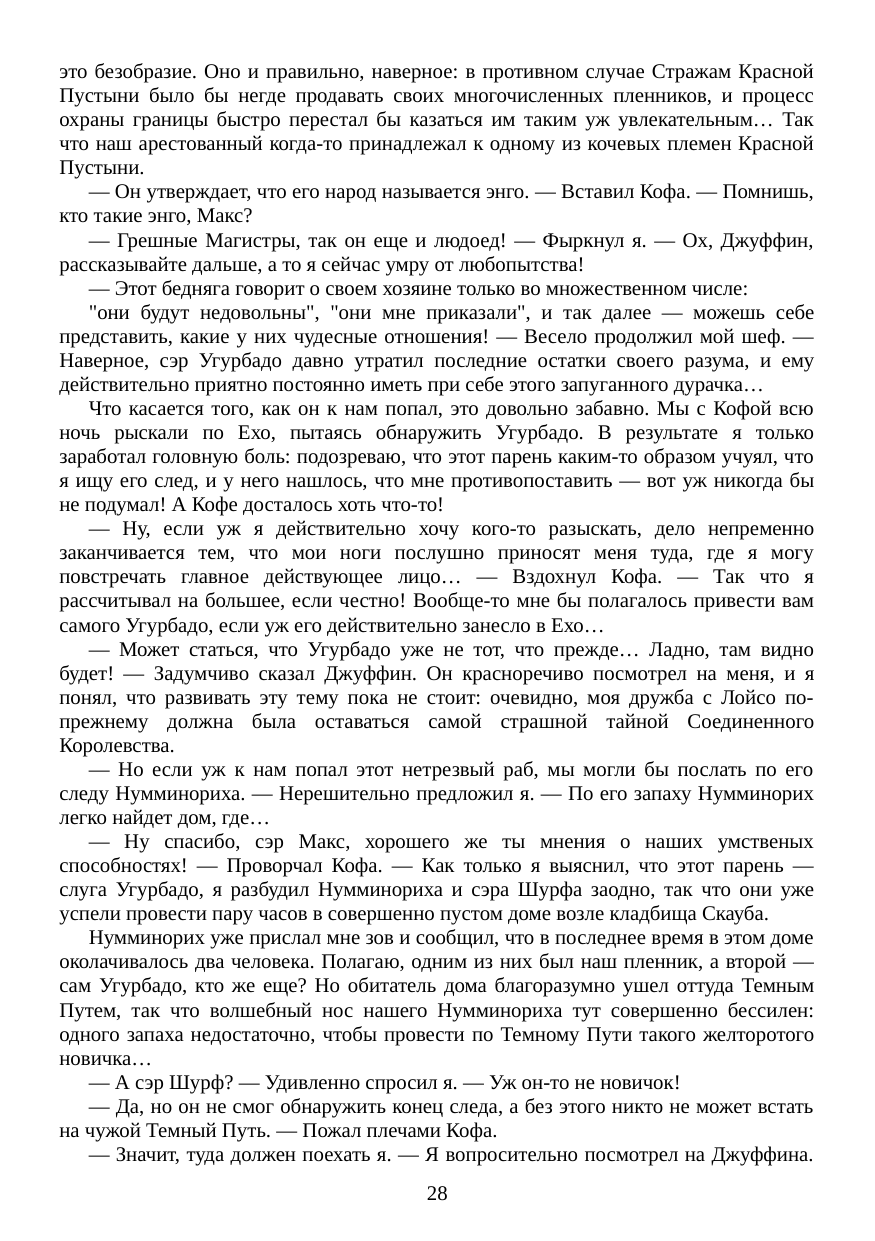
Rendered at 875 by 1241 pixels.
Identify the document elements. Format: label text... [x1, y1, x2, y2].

text — Он утверждает, что его народ называется энго. — Вставил Кофа. — Помнишь, кто такие энго, Макс? [59, 179, 815, 227]
text — Грешные Магистры, так он еще и людоед! — Фыркнул я. — Ох, Джуффин, рассказывайте дальше, а то я сейчас умру от любопытства! [59, 227, 815, 276]
text — А сэр Шурф? — Удивленно спросил я. — Уж он-то не новичок! [59, 1070, 815, 1094]
text Нумминорих уже прислал мне зов и сообщил, что в последнее время в этом доме околачивалось два человека. Полагаю, одним из них был наш пленник, а второй — сам Угурбадо, кто же еще? Но обитатель дома благоразумно ушел оттуда Темным Путем, так что волшебный нос нашего Нумминориха тут совершенно бессилен: одного запаха недостаточно, чтобы провести по Темному Пути такого желторотого новичка… [59, 925, 815, 1070]
text — Этот бедняга говорит о своем хозяине только во множественном числе: [59, 276, 815, 300]
text это безобразие. Оно и правильно, наверное: в противном случае Стражам Красной Пустыни было бы негде продавать своих многочисленных пленников, и процесс охраны границы быстро перестал бы казаться им таким уж увлекательным… Так что наш арестованный когда-то принадлежал к одному из кочевых племен Красной Пустыни. [59, 59, 815, 179]
text — Но если уж к нам попал этот нетрезвый раб, мы могли бы послать по его следу Нумминориха. — Нерешительно предложил я. — По его запаху Нумминорих легко найдет дом, где… [59, 757, 815, 829]
text Что касается того, как он к нам попал, это довольно забавно. Мы с Кофой всю ночь рыскали по Ехо, пытаясь обнаружить Угурбадо. В результате я только заработал головную боль: подозреваю, что этот парень каким-то образом учуял, что я ищу его след, и у него нашлось, что мне противопоставить — вот уж никогда бы не подумал! А Кофе досталось хоть что-то! [59, 396, 815, 516]
text "они будут недовольны", "они мне приказали", и так далее — можешь себе представить, какие у них чудесные отношения! — Весело продолжил мой шеф. — Наверное, сэр Угурбадо давно утратил последние остатки своего разума, и ему действительно приятно постоянно иметь при себе этого запуганного дурачка… [59, 300, 815, 396]
text — Ну, если уж я действительно хочу кого-то разыскать, дело непременно заканчивается тем, что мои ноги послушно приносят меня туда, где я могу повстречать главное действующее лицо… — Вздохнул Кофа. — Так что я рассчитывал на большее, если честно! Вообще-то мне бы полагалось привести вам самого Угурбадо, если уж его действительно занесло в Ехо… [59, 516, 815, 637]
text — Ну спасибо, сэр Макс, хорошего же ты мнения о наших умственых способностях! — Проворчал Кофа. — Как только я выяснил, что этот парень — слуга Угурбадо, я разбудил Нумминориха и сэра Шурфа заодно, так что они уже успели провести пару часов в совершенно пустом доме возле кладбища Скауба. [59, 829, 815, 925]
text — Значит, туда должен поехать я. — Я вопросительно посмотрел на Джуффина. [59, 1142, 815, 1166]
text — Может статься, что Угурбадо уже не тот, что прежде… Ладно, там видно будет! — Задумчиво сказал Джуффин. Он красноречиво посмотрел на меня, и я понял, что развивать эту тему пока не стоит: очевидно, моя дружба с Лойсо по-прежнему должна была оставаться самой страшной тайной Соединенного Королевства. [59, 637, 815, 757]
text — Да, но он не смог обнаружить конец следа, а без этого никто не может встать на чужой Темный Путь. — Пожал плечами Кофа. [59, 1094, 815, 1142]
